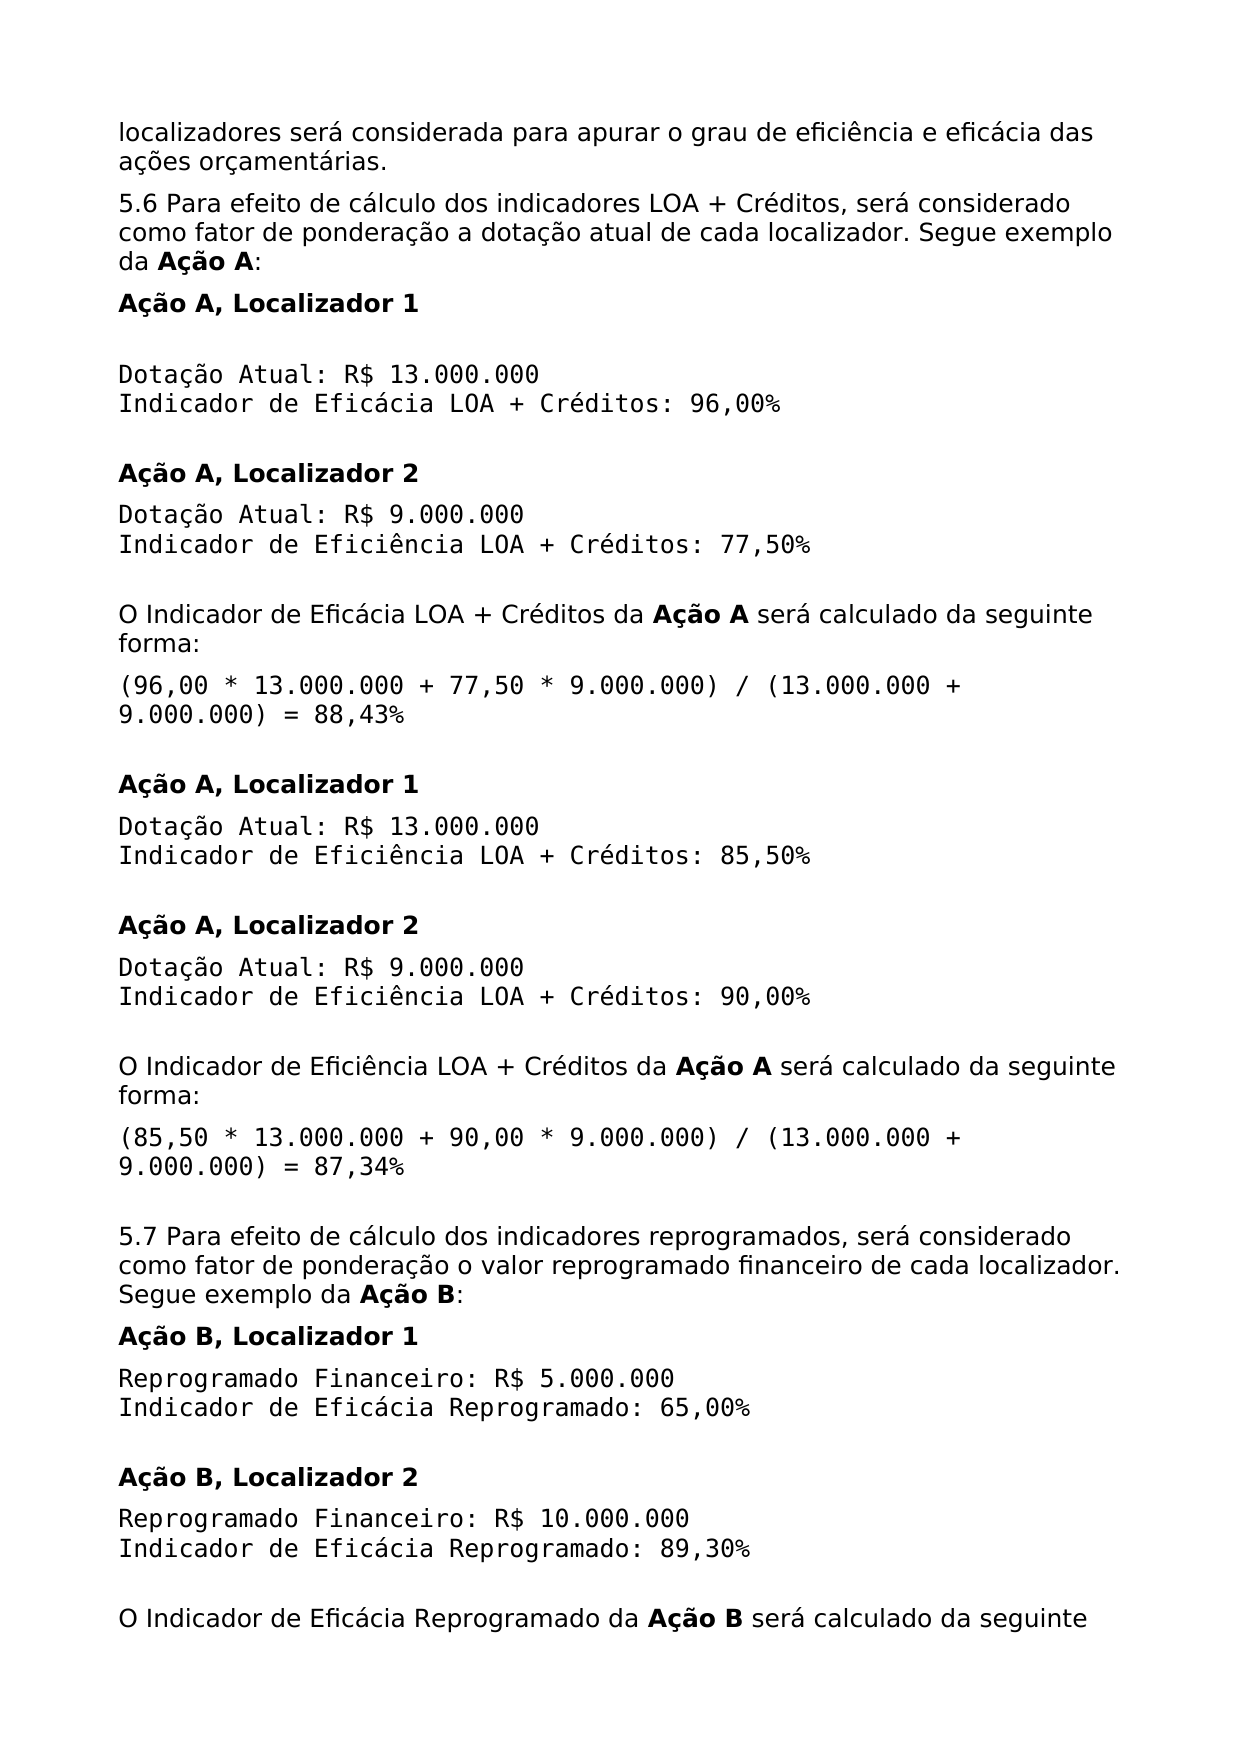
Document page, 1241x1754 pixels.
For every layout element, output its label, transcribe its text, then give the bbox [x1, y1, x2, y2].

text 5.6 Para efeito de cálculo dos indicadores LOA + Créditos, será considerado como fator de ponderação a dotação atual de cada localizador. Segue exemplo da Ação A: [118, 189, 1122, 276]
text (85,50 * 13.000.000 + 90,00 * 9.000.000) / (13.000.000 + 9.000.000) = 87,34% [118, 1123, 1122, 1210]
text Dotação Atual: R$ 13.000.000 Indicador de Eficácia LOA + Créditos: 96,00% [118, 331, 1122, 447]
text O Indicador de Eficiência LOA + Créditos da Ação A será calculado da seguinte forma: [118, 1052, 1122, 1110]
text Ação A, Localizador 1 [118, 770, 1122, 799]
text Reprogramado Financeiro: R$ 5.000.000 Indicador de Eficácia Reprogramado: 65,00% [118, 1364, 1122, 1451]
text O Indicador de Eficácia LOA + Créditos da Ação A será calculado da seguinte forma: [118, 600, 1122, 658]
text Reprogramado Financeiro: R$ 10.000.000 Indicador de Eficácia Reprogramado: 89,30% [118, 1505, 1122, 1592]
text Ação A, Localizador 2 [118, 459, 1122, 488]
text Dotação Atual: R$ 13.000.000 Indicador de Eficiência LOA + Créditos: 85,50% [118, 812, 1122, 899]
text Dotação Atual: R$ 9.000.000 Indicador de Eficiência LOA + Créditos: 90,00% [118, 953, 1122, 1040]
text O Indicador de Eficácia Reprogramado da Ação B será calculado da seguinte [118, 1604, 1122, 1633]
text 5.7 Para efeito de cálculo dos indicadores reprogramados, será considerado como fator de ponderação o valor reprogramado financeiro de cada localizador. Segue exemplo da Ação B: [118, 1222, 1122, 1309]
text Ação A, Localizador 1 [118, 289, 1122, 318]
text Dotação Atual: R$ 9.000.000 Indicador de Eficiência LOA + Créditos: 77,50% [118, 501, 1122, 588]
text Ação B, Localizador 2 [118, 1463, 1122, 1492]
text (96,00 * 13.000.000 + 77,50 * 9.000.000) / (13.000.000 + 9.000.000) = 88,43% [118, 671, 1122, 758]
text localizadores será considerada para apurar o grau de eficiência e eficácia das ações orçamentárias. [118, 118, 1122, 176]
text Ação B, Localizador 1 [118, 1322, 1122, 1351]
text Ação A, Localizador 2 [118, 911, 1122, 940]
